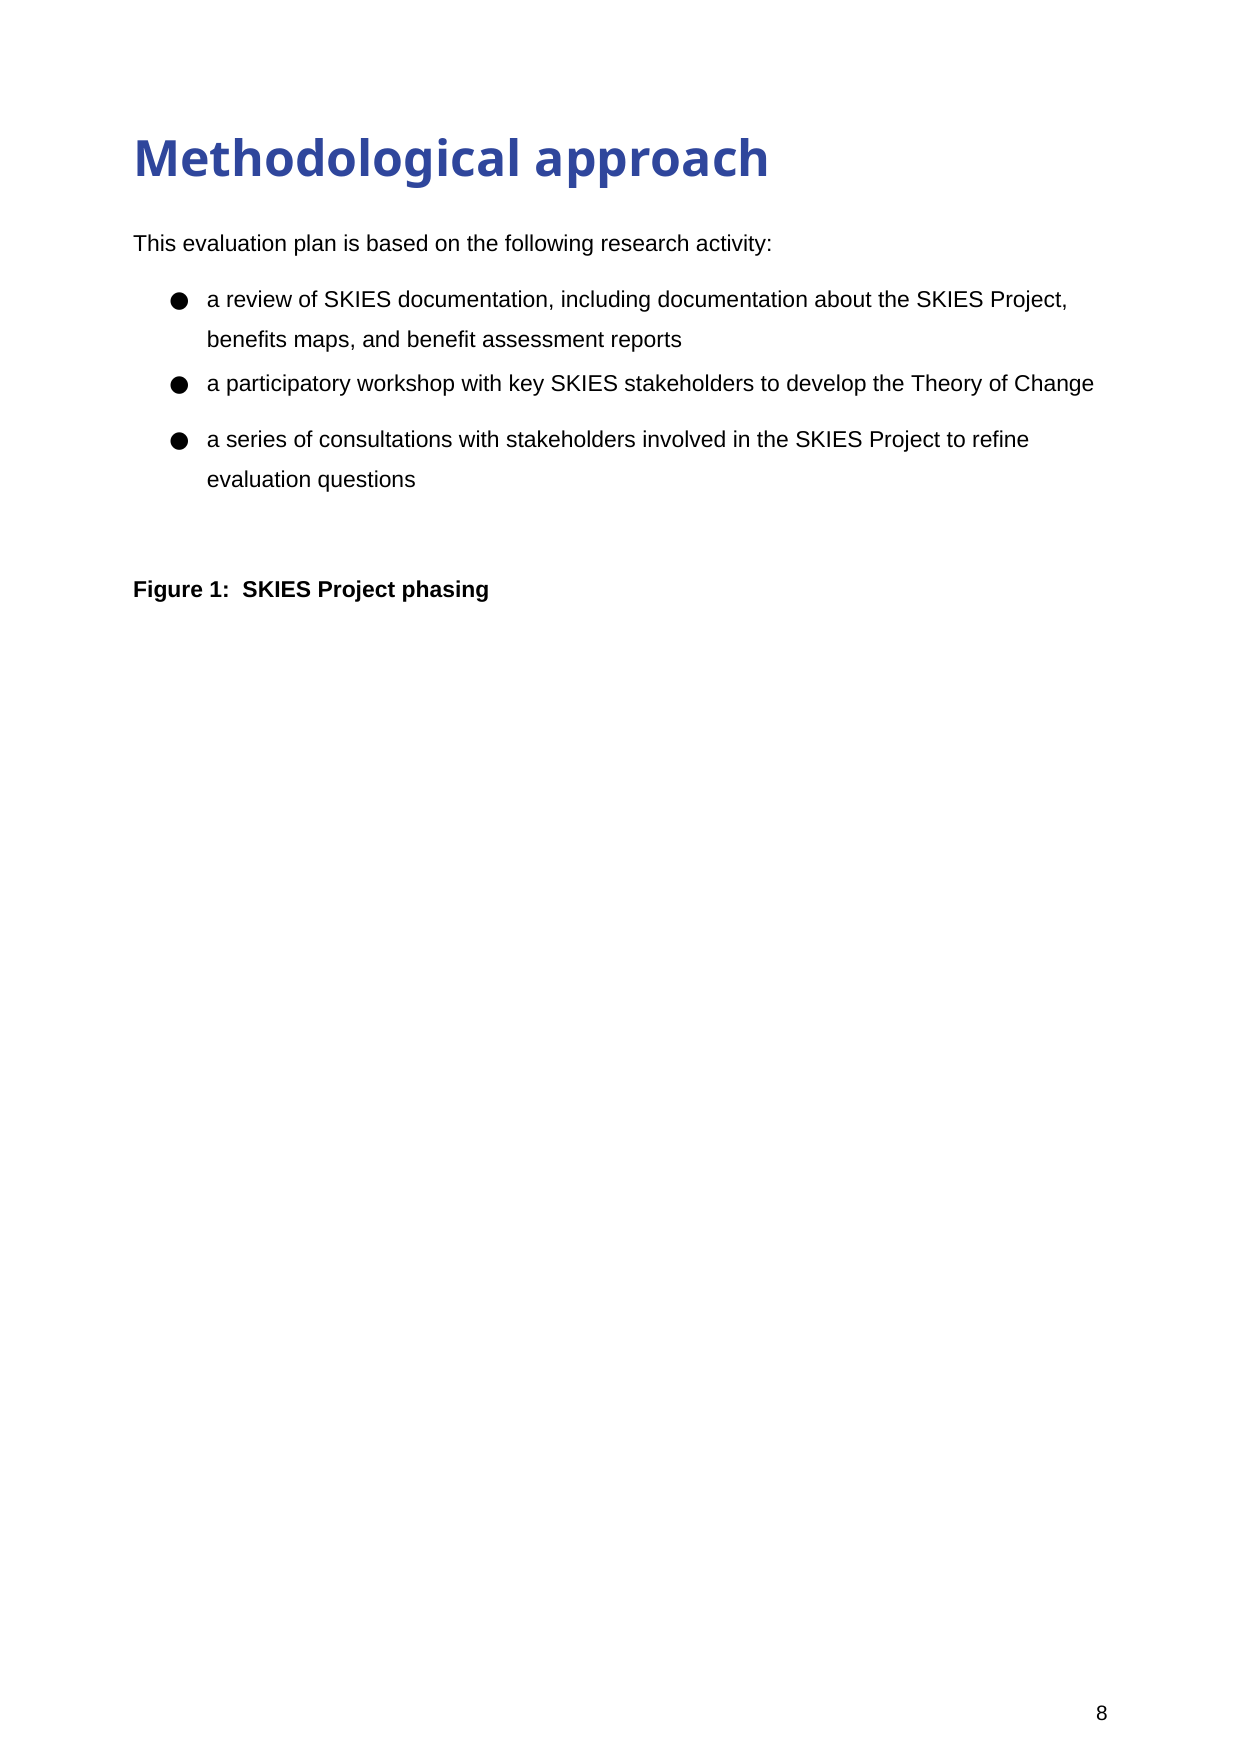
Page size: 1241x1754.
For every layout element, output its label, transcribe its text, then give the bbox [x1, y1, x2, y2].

text This evaluation plan is based on the following research activity: [133, 229, 1107, 256]
subtitle Methodological approach [133, 123, 1107, 191]
list a participatory workshop with key SKIES stakeholders to develop the Theory of Change [169, 357, 1107, 404]
text Figure 1: SKIES Project phasing [133, 576, 1107, 603]
list a series of consultations with stakeholders involved in the SKIES Project to refine evaluation questions [169, 414, 1107, 492]
list a review of SKIES documentation, including documentation about the SKIES Project, benefits maps, and benefit assessment reports [169, 274, 1107, 352]
